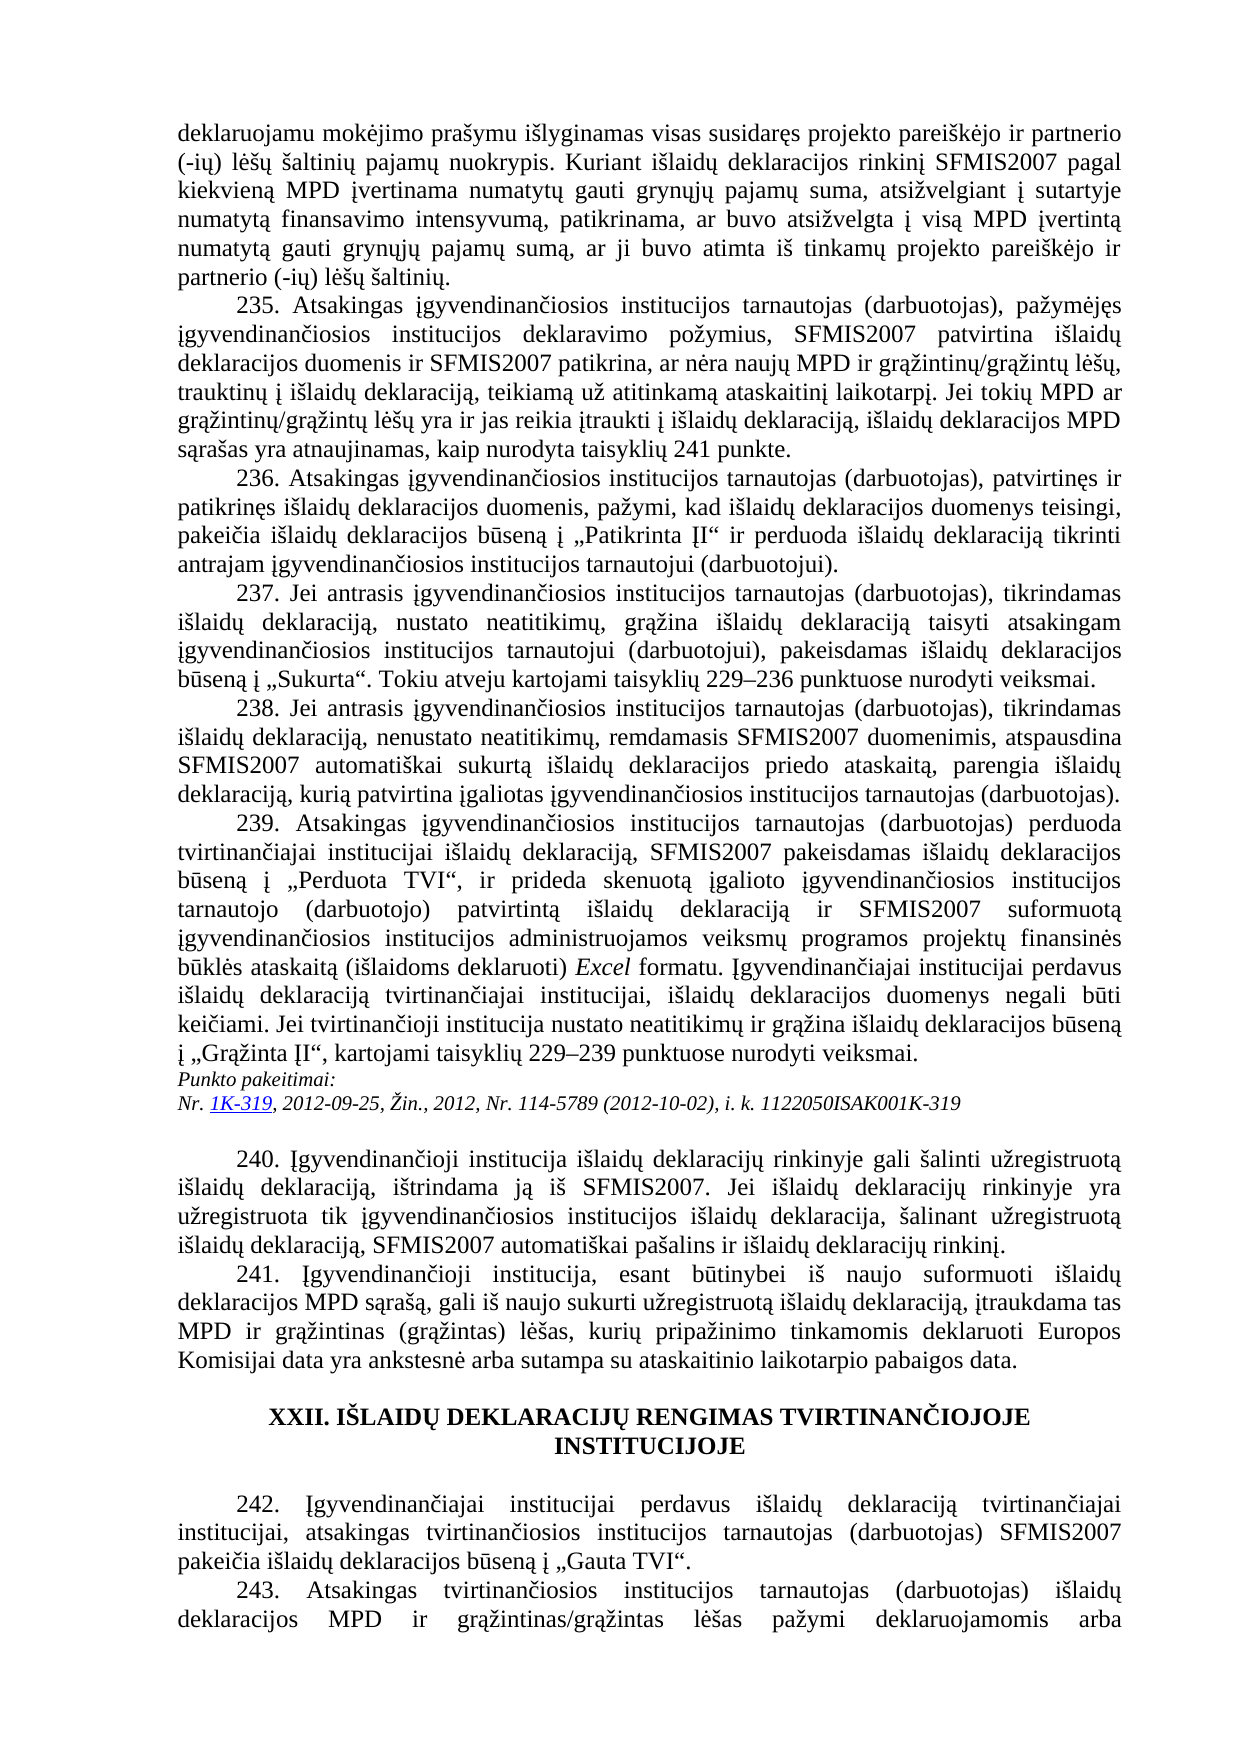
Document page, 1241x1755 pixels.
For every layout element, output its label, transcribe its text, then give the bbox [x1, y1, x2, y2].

text XXII. IŠLAIDŲ DEKLARACIJŲ RENGIMAS TVIRTINANČIOJOJE INSTITUCIJOJE [177, 1402, 1122, 1460]
text 237. Jei antrasis įgyvendinančiosios institucijos tarnautojas (darbuotojas), tikrindamas išlaidų deklaraciją, nustato neatitikimų, grąžina išlaidų deklaraciją taisyti atsakingam įgyvendinančiosios institucijos tarnautojui (darbuotojui), pakeisdamas išlaidų deklaracijos būseną į „Sukurta“. Tokiu atveju kartojami taisyklių 229–236 punktuose nurodyti veiksmai. [177, 578, 1122, 693]
text 235. Atsakingas įgyvendinančiosios institucijos tarnautojas (darbuotojas), pažymėjęs įgyvendinančiosios institucijos deklaravimo požymius, SFMIS2007 patvirtina išlaidų deklaracijos duomenis ir SFMIS2007 patikrina, ar nėra naujų MPD ir grąžintinų/grąžintų lėšų, trauktinų į išlaidų deklaraciją, teikiamą už atitinkamą ataskaitinį laikotarpį. Jei tokių MPD ar grąžintinų/grąžintų lėšų yra ir jas reikia įtraukti į išlaidų deklaraciją, išlaidų deklaracijos MPD sąrašas yra atnaujinamas, kaip nurodyta taisyklių 241 punkte. [177, 291, 1122, 463]
text 239. Atsakingas įgyvendinančiosios institucijos tarnautojas (darbuotojas) perduoda tvirtinančiajai institucijai išlaidų deklaraciją, SFMIS2007 pakeisdamas išlaidų deklaracijos būseną į „Perduota TVI“, ir prideda skenuotą įgalioto įgyvendinančiosios institucijos tarnautojo (darbuotojo) patvirtintą išlaidų deklaraciją ir SFMIS2007 suformuotą įgyvendinančiosios institucijos administruojamos veiksmų programos projektų finansinės būklės ataskaitą (išlaidoms deklaruoti) Excel formatu. Įgyvendinančiajai institucijai perdavus išlaidų deklaraciją tvirtinančiajai institucijai, išlaidų deklaracijos duomenys negali būti keičiami. Jei tvirtinančioji institucija nustato neatitikimų ir grąžina išlaidų deklaracijos būseną į „Grąžinta ĮI“, kartojami taisyklių 229–239 punktuose nurodyti veiksmai. [177, 808, 1122, 1067]
text 238. Jei antrasis įgyvendinančiosios institucijos tarnautojas (darbuotojas), tikrindamas išlaidų deklaraciją, nenustato neatitikimų, remdamasis SFMIS2007 duomenimis, atspausdina SFMIS2007 automatiškai sukurtą išlaidų deklaracijos priedo ataskaitą, parengia išlaidų deklaraciją, kurią patvirtina įgaliotas įgyvendinančiosios institucijos tarnautojas (darbuotojas). [177, 693, 1122, 808]
text Nr. 1K-319, 2012-09-25, Žin., 2012, Nr. 114-5789 (2012-10-02), i. k. 1122050ISAK001K-319 [177, 1091, 1122, 1115]
text 243. Atsakingas tvirtinančiosios institucijos tarnautojas (darbuotojas) išlaidų deklaracijos MPD ir grąžintinas/grąžintas lėšas pažymi deklaruojamomis arba [177, 1575, 1122, 1632]
text 241. Įgyvendinančioji institucija, esant būtinybei iš naujo suformuoti išlaidų deklaracijos MPD sąrašą, gali iš naujo sukurti užregistruotą išlaidų deklaraciją, įtraukdama tas MPD ir grąžintinas (grąžintas) lėšas, kurių pripažinimo tinkamomis deklaruoti Europos Komisijai data yra ankstesnė arba sutampa su ataskaitinio laikotarpio pabaigos data. [177, 1259, 1122, 1374]
text 242. Įgyvendinančiajai institucijai perdavus išlaidų deklaraciją tvirtinančiajai institucijai, atsakingas tvirtinančiosios institucijos tarnautojas (darbuotojas) SFMIS2007 pakeičia išlaidų deklaracijos būseną į „Gauta TVI“. [177, 1489, 1122, 1575]
text deklaruojamu mokėjimo prašymu išlyginamas visas susidaręs projekto pareiškėjo ir partnerio (-ių) lėšų šaltinių pajamų nuokrypis. Kuriant išlaidų deklaracijos rinkinį SFMIS2007 pagal kiekvieną MPD įvertinama numatytų gauti grynųjų pajamų suma, atsižvelgiant į sutartyje numatytą finansavimo intensyvumą, patikrinama, ar buvo atsižvelgta į visą MPD įvertintą numatytą gauti grynųjų pajamų sumą, ar ji buvo atimta iš tinkamų projekto pareiškėjo ir partnerio (-ių) lėšų šaltinių. [177, 118, 1122, 291]
text 236. Atsakingas įgyvendinančiosios institucijos tarnautojas (darbuotojas), patvirtinęs ir patikrinęs išlaidų deklaracijos duomenis, pažymi, kad išlaidų deklaracijos duomenys teisingi, pakeičia išlaidų deklaracijos būseną į „Patikrinta ĮI“ ir perduoda išlaidų deklaraciją tikrinti antrajam įgyvendinančiosios institucijos tarnautojui (darbuotojui). [177, 463, 1122, 578]
text 240. Įgyvendinančioji institucija išlaidų deklaracijų rinkinyje gali šalinti užregistruotą išlaidų deklaraciją, ištrindama ją iš SFMIS2007. Jei išlaidų deklaracijų rinkinyje yra užregistruota tik įgyvendinančiosios institucijos išlaidų deklaracija, šalinant užregistruotą išlaidų deklaraciją, SFMIS2007 automatiškai pašalins ir išlaidų deklaracijų rinkinį. [177, 1144, 1122, 1259]
text Punkto pakeitimai: [177, 1067, 1122, 1091]
